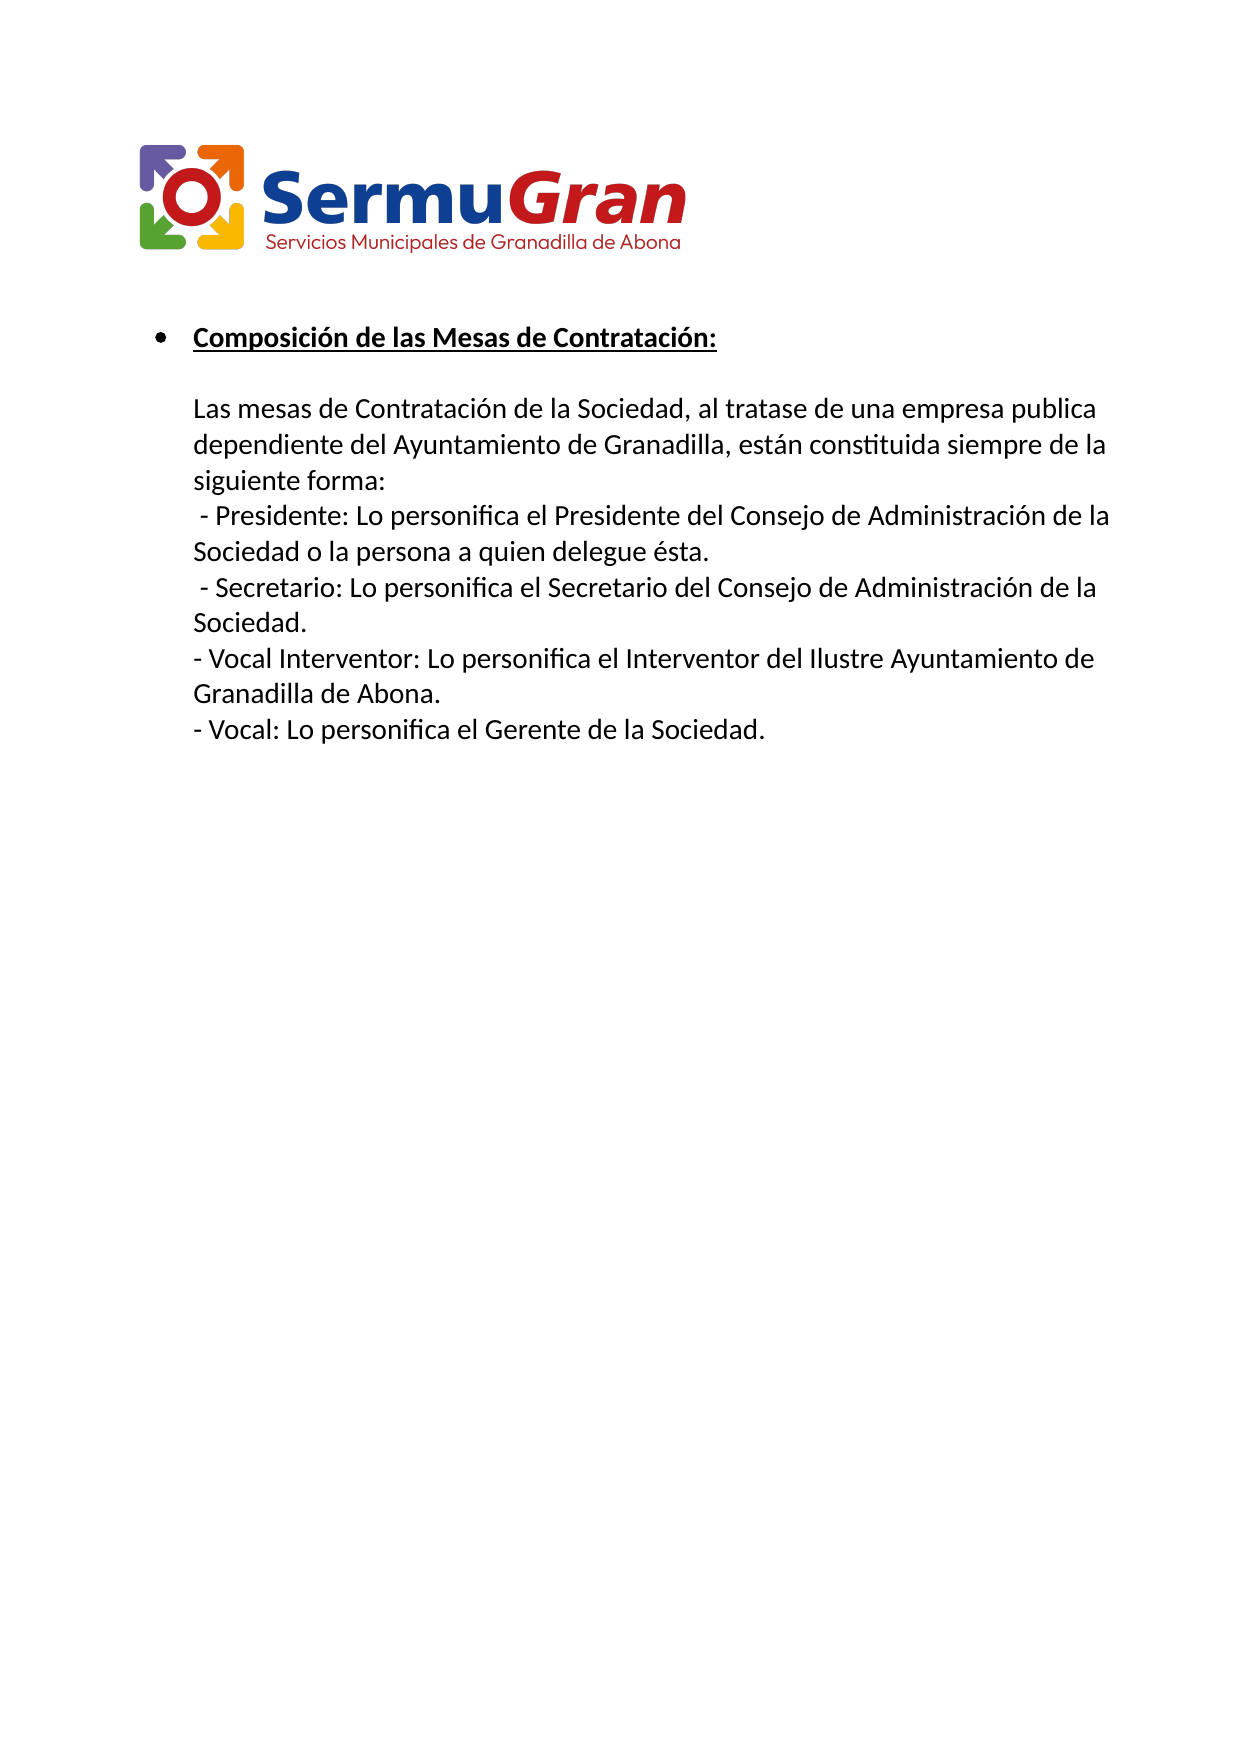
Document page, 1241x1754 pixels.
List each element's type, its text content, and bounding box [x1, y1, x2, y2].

picture [114, 168, 711, 229]
list Composición de las Mesas de Contratación: [156, 319, 1122, 355]
text - Presidente: Lo personifica el Presidente del Consejo de Administración de la Sociedad o la persona a quien delegue ésta. [193, 497, 1122, 569]
text - Vocal Interventor: Lo personifica el Interventor del Ilustre Ayuntamiento de Granadilla de Abona. [193, 640, 1122, 711]
text - Secretario: Lo personifica el Secretario del Consejo de Administración de la Sociedad. [193, 569, 1122, 640]
text Las mesas de Contratación de la Sociedad, al tratase de una empresa publica dependiente del Ayuntamiento de Granadilla, están constituida siempre de la siguiente forma: [193, 391, 1122, 497]
text - Vocal: Lo personifica el Gerente de la Sociedad. [193, 711, 1122, 747]
